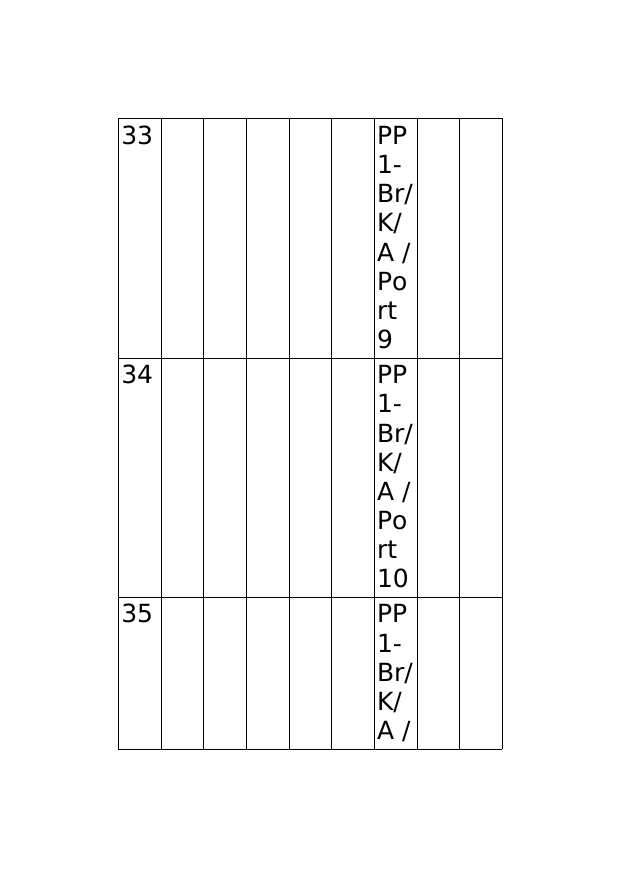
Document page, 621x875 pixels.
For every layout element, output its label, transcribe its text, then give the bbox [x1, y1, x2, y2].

table_cell [247, 598, 289, 748]
table_cell [332, 359, 374, 597]
table_cell 34 [119, 359, 161, 597]
table_cell [204, 359, 246, 597]
table_cell [418, 598, 459, 748]
table_cell [290, 359, 331, 597]
table_cell PP1-Br/K/A / [375, 598, 417, 748]
table_cell [204, 598, 246, 748]
table_cell PP1-Br/K/A / Port 9 [375, 119, 417, 357]
table_cell [290, 598, 331, 748]
table_cell [290, 119, 331, 357]
table_cell [418, 119, 459, 357]
table_cell [460, 359, 502, 597]
table_cell 33 [119, 119, 161, 357]
table_cell PP1-Br/K/A / Port 10 [375, 359, 417, 597]
table_cell [332, 119, 374, 357]
table_cell [162, 359, 203, 597]
table_cell [418, 359, 459, 597]
table_cell [162, 598, 203, 748]
table_cell [247, 359, 289, 597]
table_cell 35 [119, 598, 161, 748]
table_cell [204, 119, 246, 357]
table_cell [247, 119, 289, 357]
table_cell [162, 119, 203, 357]
table_cell [332, 598, 374, 748]
table_cell [460, 119, 502, 357]
table_cell [460, 598, 502, 748]
